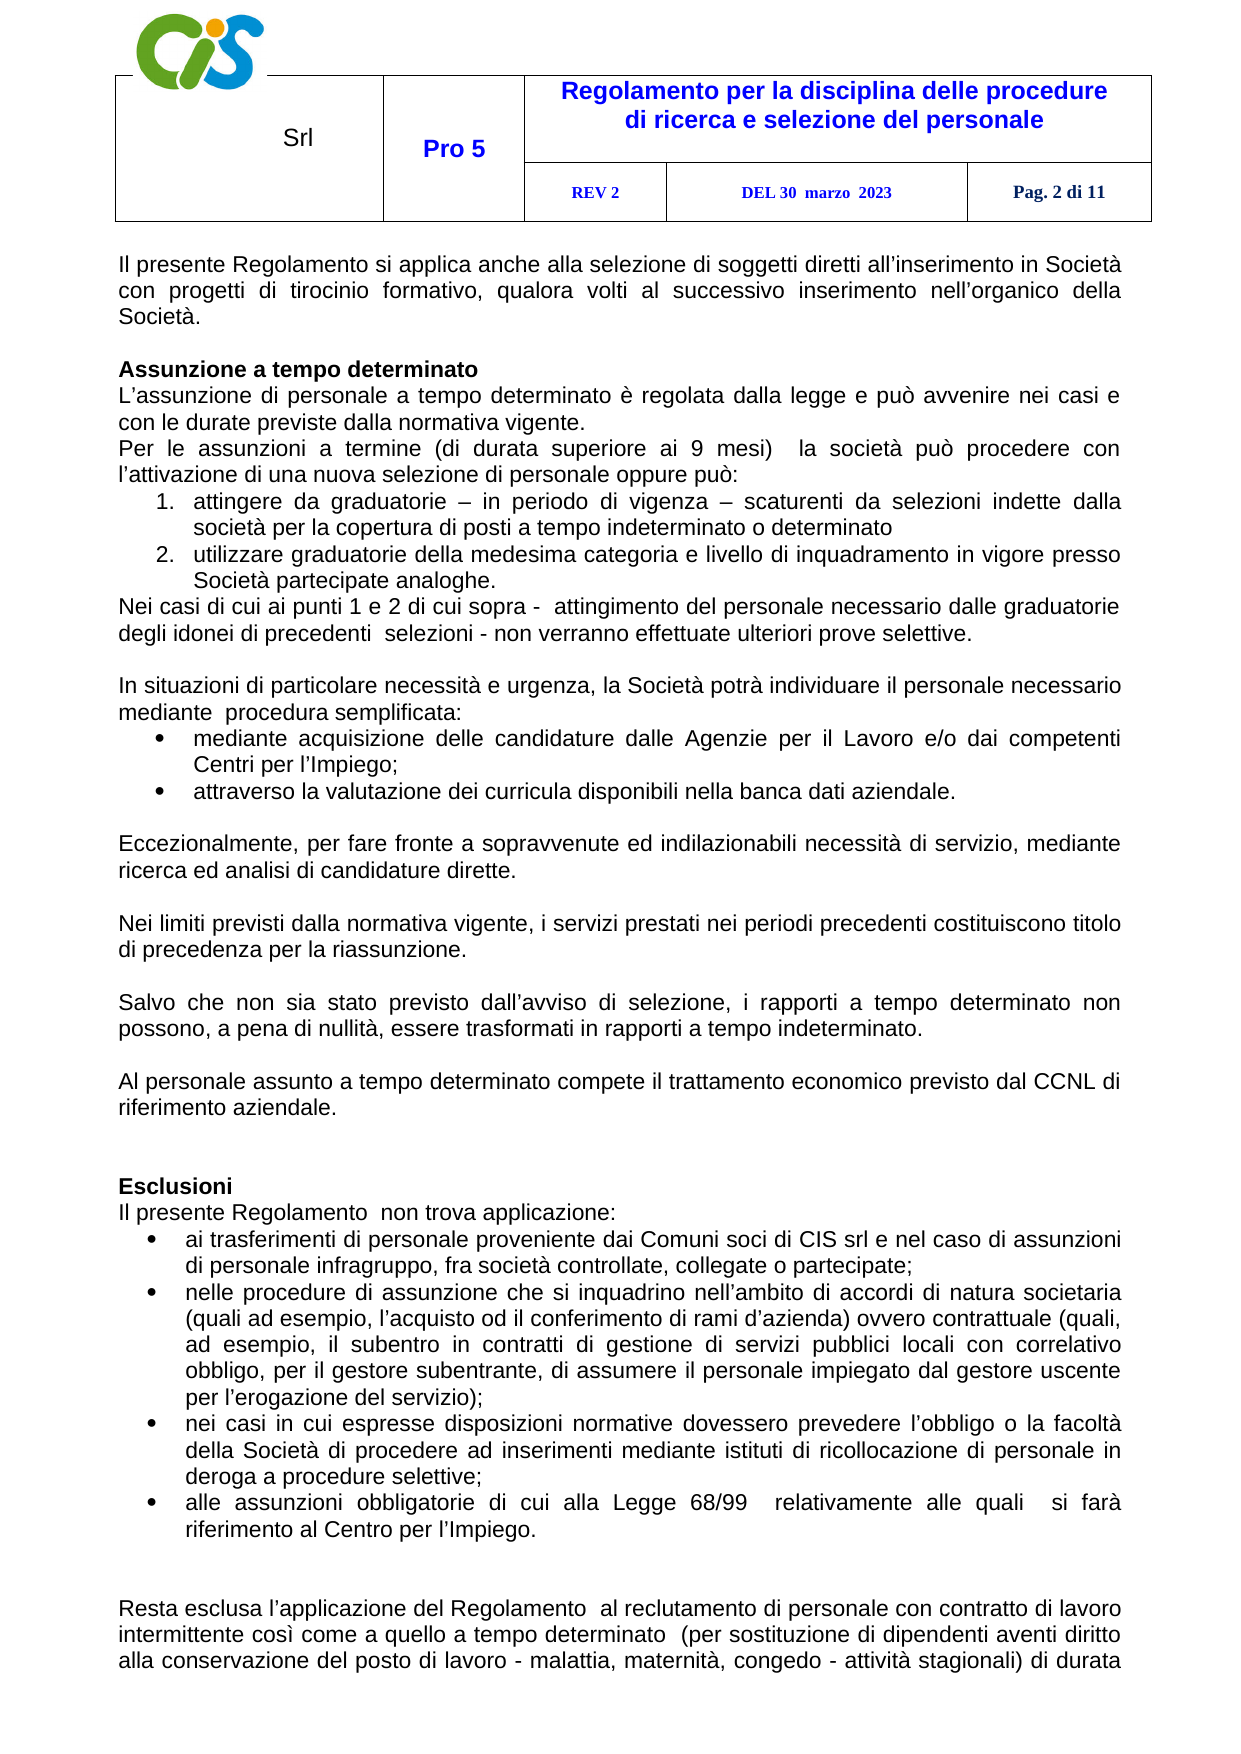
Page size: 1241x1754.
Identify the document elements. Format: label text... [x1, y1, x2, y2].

list mediante acquisizione delle candidature dalle Agenzie per il Lavoro e/o dai competenti Centri per l’Impiego; [156, 725, 1122, 778]
text Al personale assunto a tempo determinato compete il trattamento economico previsto dal CCNL di riferimento aziendale. [118, 1068, 1122, 1120]
text Per le assunzioni a termine (di durata superiore ai 9 mesi) la società può procedere con l’attivazione di una nuova selezione di personale oppure può: [118, 435, 1122, 488]
text Esclusioni [118, 1173, 1122, 1199]
text Eccezionalmente, per fare fronte a sopravvenute ed indilazionabili necessità di servizio, mediante ricerca ed analisi di candidature dirette. [118, 830, 1122, 883]
text Resta esclusa l’applicazione del Regolamento al reclutamento di personale con contratto di lavoro intermittente così come a quello a tempo determinato (per sostituzione di dipendenti aventi diritto alla conservazione del posto di lavoro - malattia, maternità, congedo - attività stagionali) di durata [118, 1595, 1122, 1674]
text Il presente Regolamento si applica anche alla selezione di soggetti diretti all’inserimento in Società con progetti di tirocinio formativo, qualora volti al successivo inserimento nell’organico della Società. [118, 251, 1122, 330]
text Assunzione a tempo determinato [118, 356, 1122, 382]
list utilizzare graduatorie della medesima categoria e livello di inquadramento in vigore presso Società partecipate analoghe. [156, 541, 1122, 593]
list nei casi in cui espresse disposizioni normative dovessero prevedere l’obbligo o la facoltà della Società di procedere ad inserimenti mediante istituti di ricollocazione di personale in deroga a procedure selettive; [148, 1410, 1122, 1489]
text In situazioni di particolare necessità e urgenza, la Società potrà individuare il personale necessario mediante procedura semplificata: [118, 672, 1122, 725]
text Nei limiti previsti dalla normativa vigente, i servizi prestati nei periodi precedenti costituiscono titolo di precedenza per la riassunzione. [118, 909, 1122, 962]
text L’assunzione di personale a tempo determinato è regolata dalla legge e può avvenire nei casi e con le durate previste dalla normativa vigente. [118, 382, 1122, 435]
text Salvo che non sia stato previsto dall’avviso di selezione, i rapporti a tempo determinato non possono, a pena di nullità, essere trasformati in rapporti a tempo indeterminato. [118, 988, 1122, 1041]
list attingere da graduatorie – in periodo di vigenza – scaturenti da selezioni indette dalla società per la copertura di posti a tempo indeterminato o determinato [156, 488, 1122, 541]
list attraverso la valutazione dei curricula disponibili nella banca dati aziendale. [156, 778, 1122, 804]
text Nei casi di cui ai punti 1 e 2 di cui sopra - attingimento del personale necessario dalle graduatorie degli idonei di precedenti selezioni - non verranno effettuate ulteriori prove selettive. [118, 593, 1122, 646]
list ai trasferimenti di personale proveniente dai Comuni soci di CIS srl e nel caso di assunzioni di personale infragruppo, fra società controllate, collegate o partecipate; [148, 1226, 1122, 1278]
list nelle procedure di assunzione che si inquadrino nell’ambito di accordi di natura societaria (quali ad esempio, l’acquisto od il conferimento di rami d’azienda) ovvero contrattuale (quali, ad esempio, il subentro in contratti di gestione di servizi pubblici locali con correlativo obbligo, per il gestore subentrante, di assumere il personale impiegato dal gestore uscente per l’erogazione del servizio); [148, 1278, 1122, 1410]
text Il presente Regolamento non trova applicazione: [118, 1199, 1122, 1226]
list alle assunzioni obbligatorie di cui alla Legge 68/99 relativamente alle quali si farà riferimento al Centro per l’Impiego. [148, 1489, 1122, 1542]
